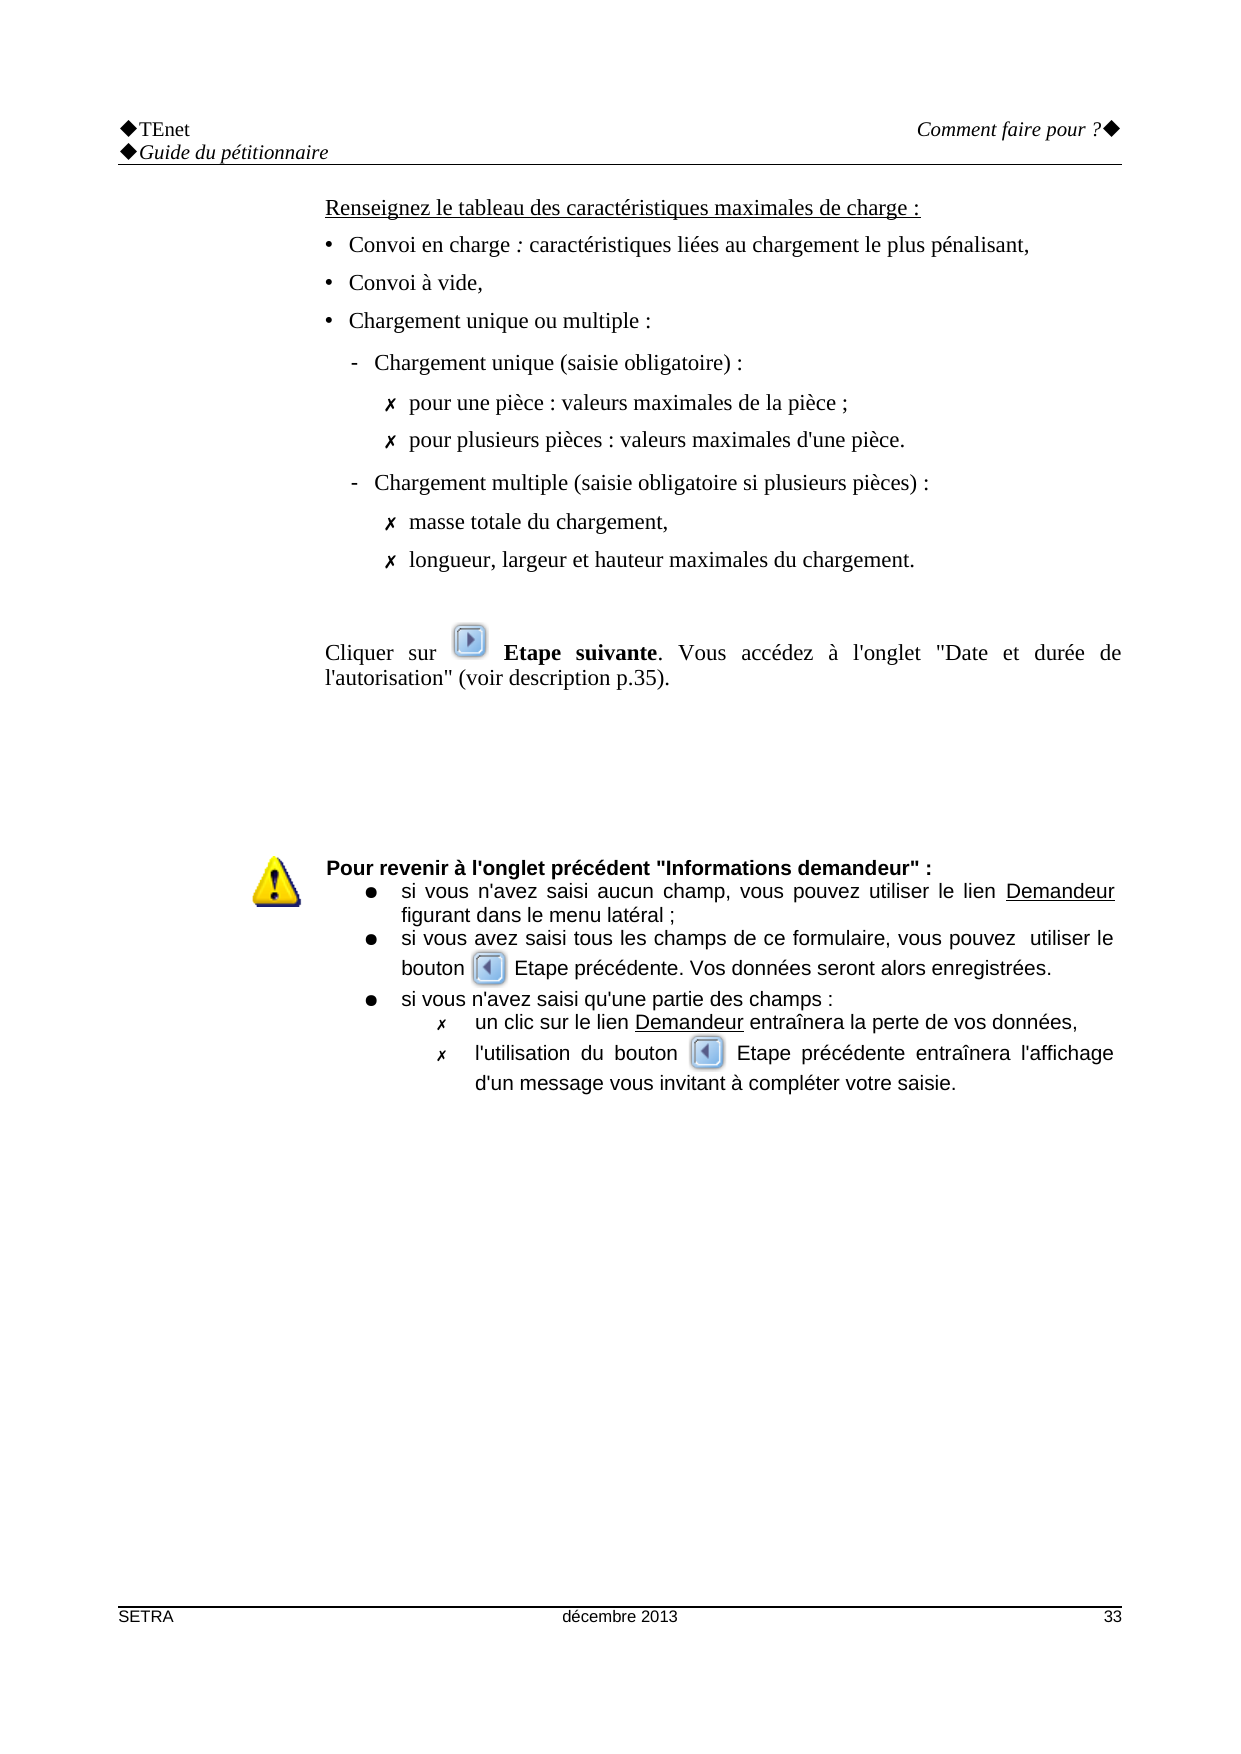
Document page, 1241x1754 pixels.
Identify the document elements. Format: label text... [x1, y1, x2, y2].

text Renseignez le tableau des caractéristiques maximales de charge : [325, 195, 1122, 220]
list Chargement unique ou multiple : [325, 308, 1122, 333]
picture [688, 1033, 727, 1072]
list pour une pièce : valeurs maximales de la pièce ; [385, 389, 1122, 415]
list Convoi à vide, [325, 270, 1122, 295]
picture [252, 856, 303, 907]
list Chargement unique (saisie obligatoire) : [351, 346, 1122, 377]
table_header [247, 851, 320, 1101]
table_header Pour revenir à l'onglet précédent "Informations demandeur" : si vous n'avez saisi aucun champ, vous pouvez utiliser le lien Demandeur figurant dans le menu latéral ; si vous avez saisi tous les champs de ce formulaire, vous pouvez utiliser le bouton Etape précédente. Vos données seront alors enregistrées. si vous n'avez saisi qu'une partie des champs : un clic sur le lien Demandeur entraînera la perte de vos données, l'utilisation du bouton Etape précédente entraînera l'affichage d'un message vous invitant à compléter votre saisie. [320, 851, 1120, 1101]
picture [470, 949, 509, 988]
text Cliquer sur Etape suivante. Vous accédez à l'onglet "Date et durée de l'autorisation" (voir description p.35). [325, 622, 1122, 690]
list pour plusieurs pièces : valeurs maximales d'une pièce. [385, 427, 1122, 453]
list longueur, largeur et hauteur maximales du chargement. [385, 547, 1122, 572]
picture [451, 622, 489, 660]
list masse totale du chargement, [385, 509, 1122, 534]
list Convoi en charge : caractéristiques liées au chargement le plus pénalisant, [325, 232, 1122, 257]
list Chargement multiple (saisie obligatoire si plusieurs pièces) : [351, 465, 1122, 497]
